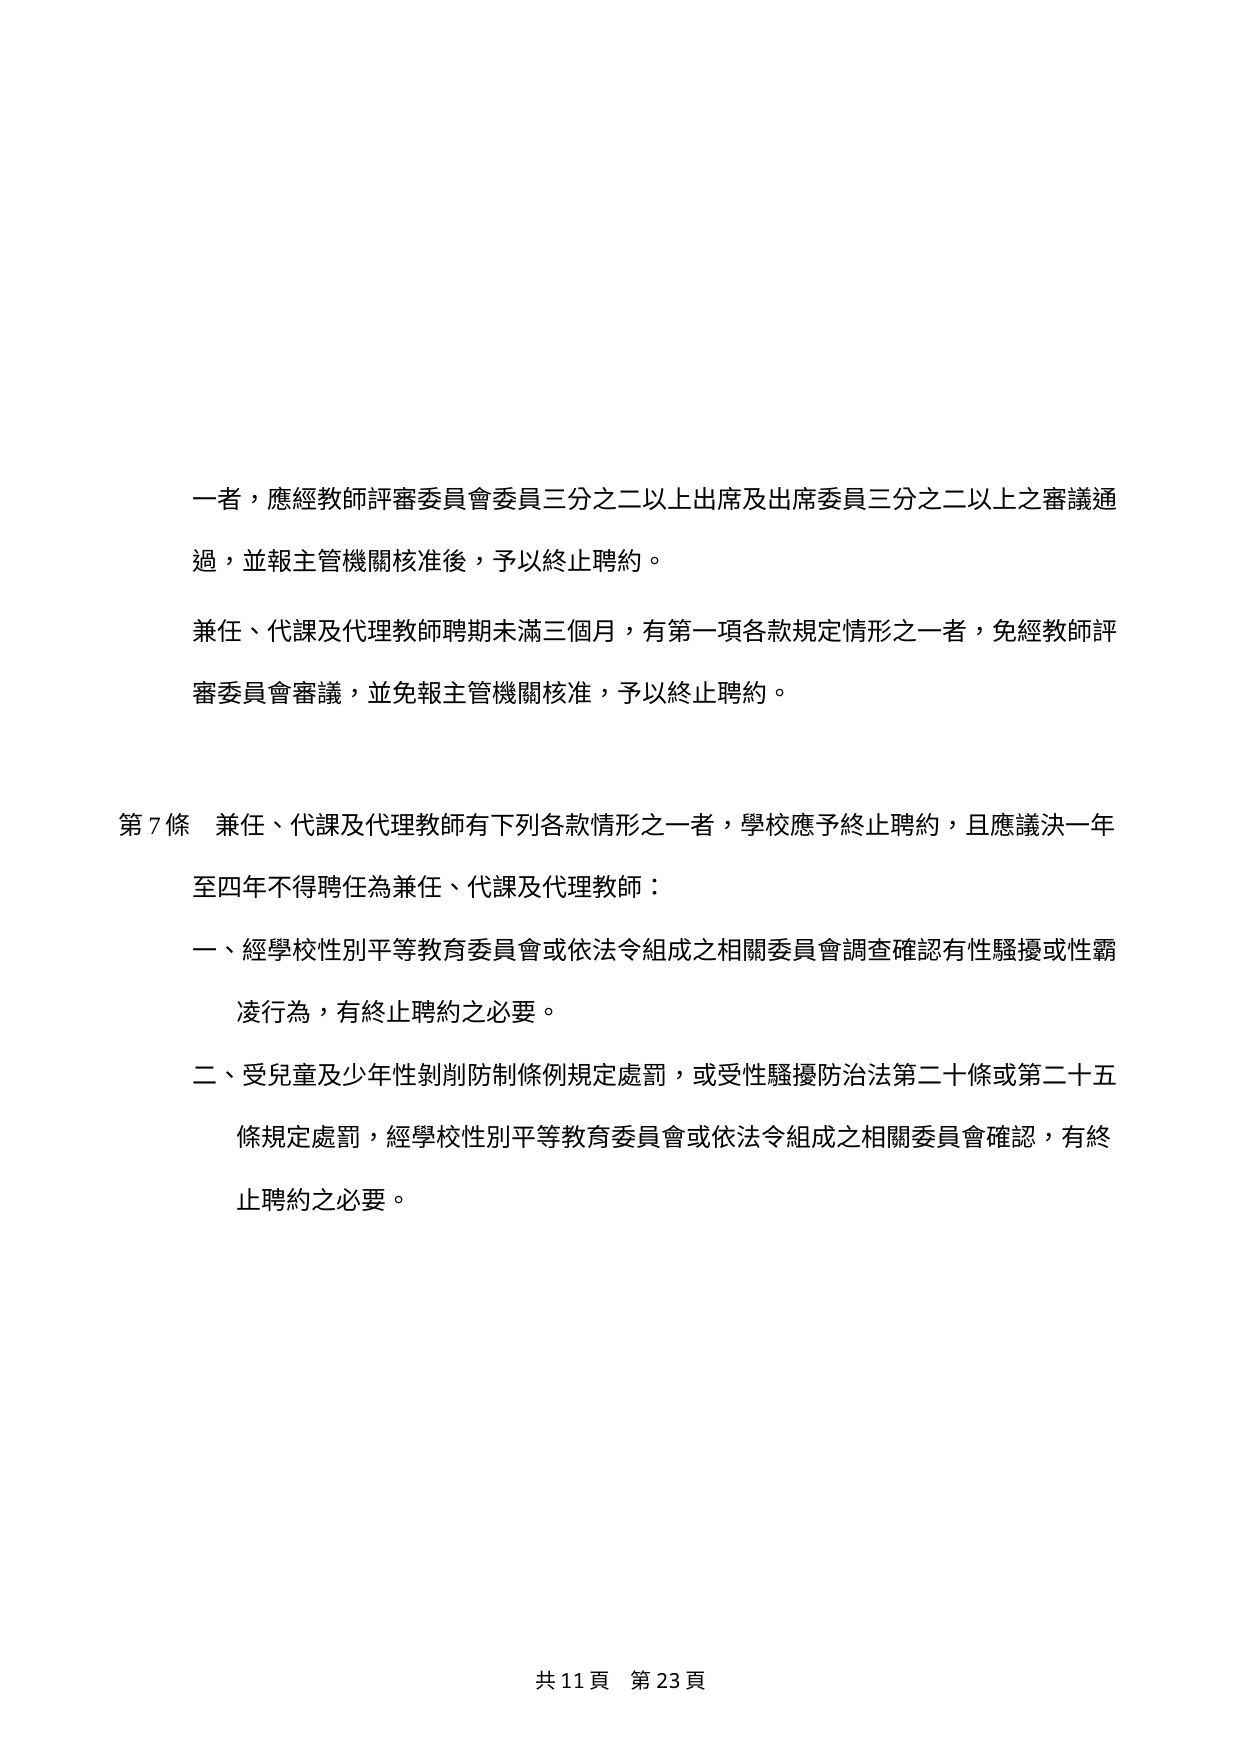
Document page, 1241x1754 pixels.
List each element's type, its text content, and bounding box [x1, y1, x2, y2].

text 兼任、代課及代理教師聘期未滿三個月，有第一項各款規定情形之一者，免經教師評審委員會審議，並免報主管機關核准，予以終止聘約。 [192, 587, 1122, 712]
text 第7條 兼任、代課及代理教師有下列各款情形之一者，學校應予終止聘約，且應議決一年至四年不得聘任為兼任、代課及代理教師： [118, 782, 1122, 907]
text 二、受兒童及少年性剝削防制條例規定處罰，或受性騷擾防治法第二十條或第二十五條規定處罰，經學校性別平等教育委員會或依法令組成之相關委員會確認，有終止聘約之必要。 [192, 1032, 1122, 1219]
text 一、經學校性別平等教育委員會或依法令組成之相關委員會調查確認有性騷擾或性霸凌行為，有終止聘約之必要。 [192, 907, 1122, 1032]
text 兼任、代課及代理教師聘期在三個月以上，有第一項第七款或第十款規定情形之一者，應經教師評審委員會委員三分之二以上出席及出席委員二分之一以上之審議通過，並報主管機關核准後，予以終止聘約；有第一項第八款、第九款或第十一款規定情形之一者，應經教師評審委員會委員三分之二以上出席及出席委員三分之二以上之審議通過，並報主管機關核准後，予以終止聘約。 [192, 456, 1122, 581]
